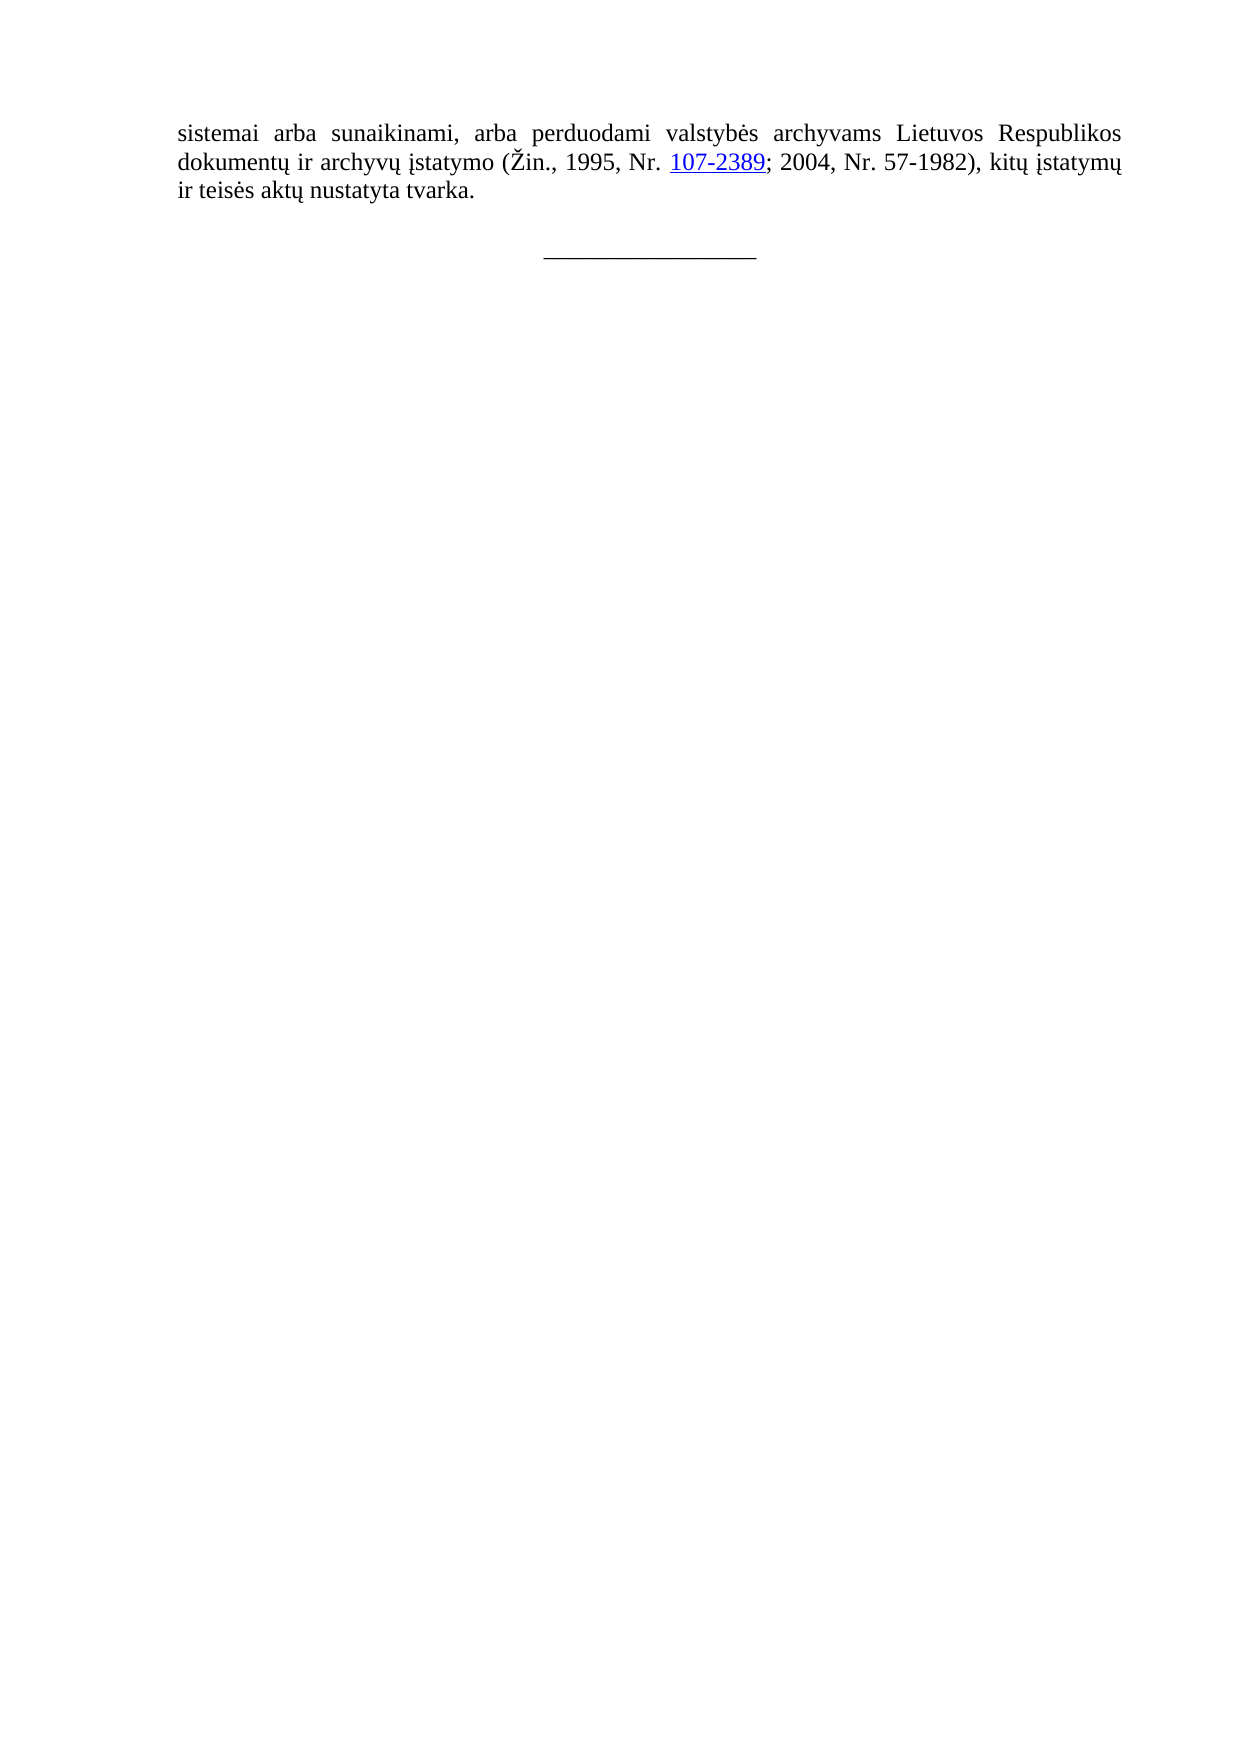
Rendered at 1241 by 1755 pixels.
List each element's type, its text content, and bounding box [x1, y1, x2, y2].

text _________________ [177, 233, 1122, 262]
text sistemai arba sunaikinami, arba perduodami valstybės archyvams Lietuvos Respublikos dokumentų ir archyvų įstatymo (Žin., 1995, Nr. 107-2389; 2004, Nr. 57-1982), kitų įstatymų ir teisės aktų nustatyta tvarka. [177, 118, 1122, 204]
